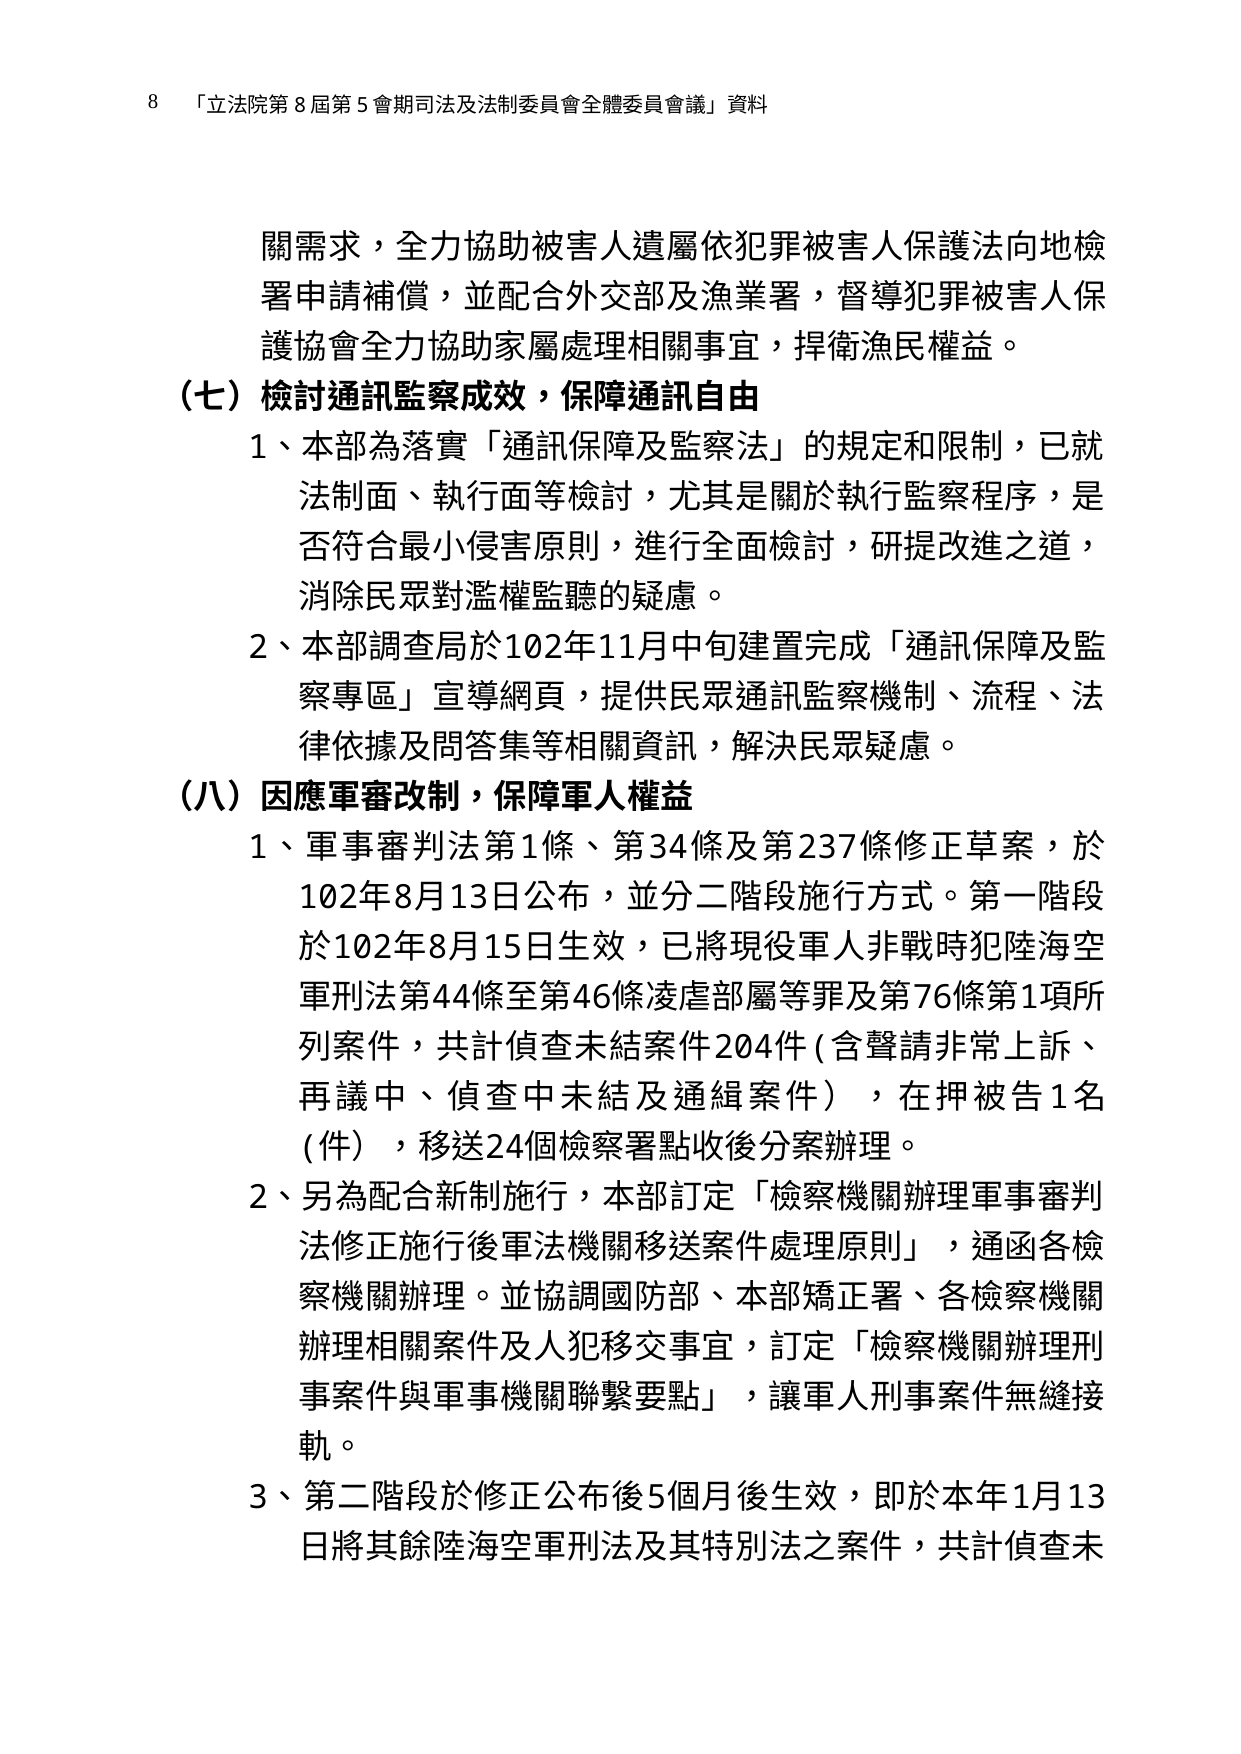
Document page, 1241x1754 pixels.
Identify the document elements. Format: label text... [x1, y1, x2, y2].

text 3、第二階段於修正公布後5個月後生效，即於本年1月13日將其餘陸海空軍刑法及其特別法之案件，共計偵查未 [248, 1469, 1106, 1569]
text 2、本部調查局於102年11月中旬建置完成「通訊保障及監察專區」宣導網頁，提供民眾通訊監察機制、流程、法律依據及問答集等相關資訊，解決民眾疑慮。 [248, 619, 1106, 769]
text 2、另為配合新制施行，本部訂定「檢察機關辦理軍事審判法修正施行後軍法機關移送案件處理原則」，通函各檢察機關辦理。並協調國防部、本部矯正署、各檢察機關辦理相關案件及人犯移交事宜，訂定「檢察機關辦理刑事案件與軍事機關聯繫要點」，讓軍人刑事案件無縫接軌。 [248, 1169, 1106, 1469]
text （七）檢討通訊監察成效，保障通訊自由 [160, 369, 1106, 419]
text （八）因應軍審改制，保障軍人權益 [160, 769, 1106, 819]
text 關需求，全力協助被害人遺屬依犯罪被害人保護法向地檢署申請補償，並配合外交部及漁業署，督導犯罪被害人保護協會全力協助家屬處理相關事宜，捍衛漁民權益。 [160, 219, 1106, 369]
text 1、軍事審判法第1條、第34條及第237條修正草案，於102年8月13日公布，並分二階段施行方式。第一階段於102年8月15日生效，已將現役軍人非戰時犯陸海空軍刑法第44條至第46條凌虐部屬等罪及第76條第1項所列案件，共計偵查未結案件204件(含聲請非常上訴、再議中、偵查中未結及通緝案件），在押被告1名(件），移送24個檢察署點收後分案辦理。 [248, 819, 1106, 1169]
text 1、本部為落實「通訊保障及監察法」的規定和限制，已就法制面、執行面等檢討，尤其是關於執行監察程序，是否符合最小侵害原則，進行全面檢討，研提改進之道，消除民眾對濫權監聽的疑慮。 [248, 419, 1106, 619]
